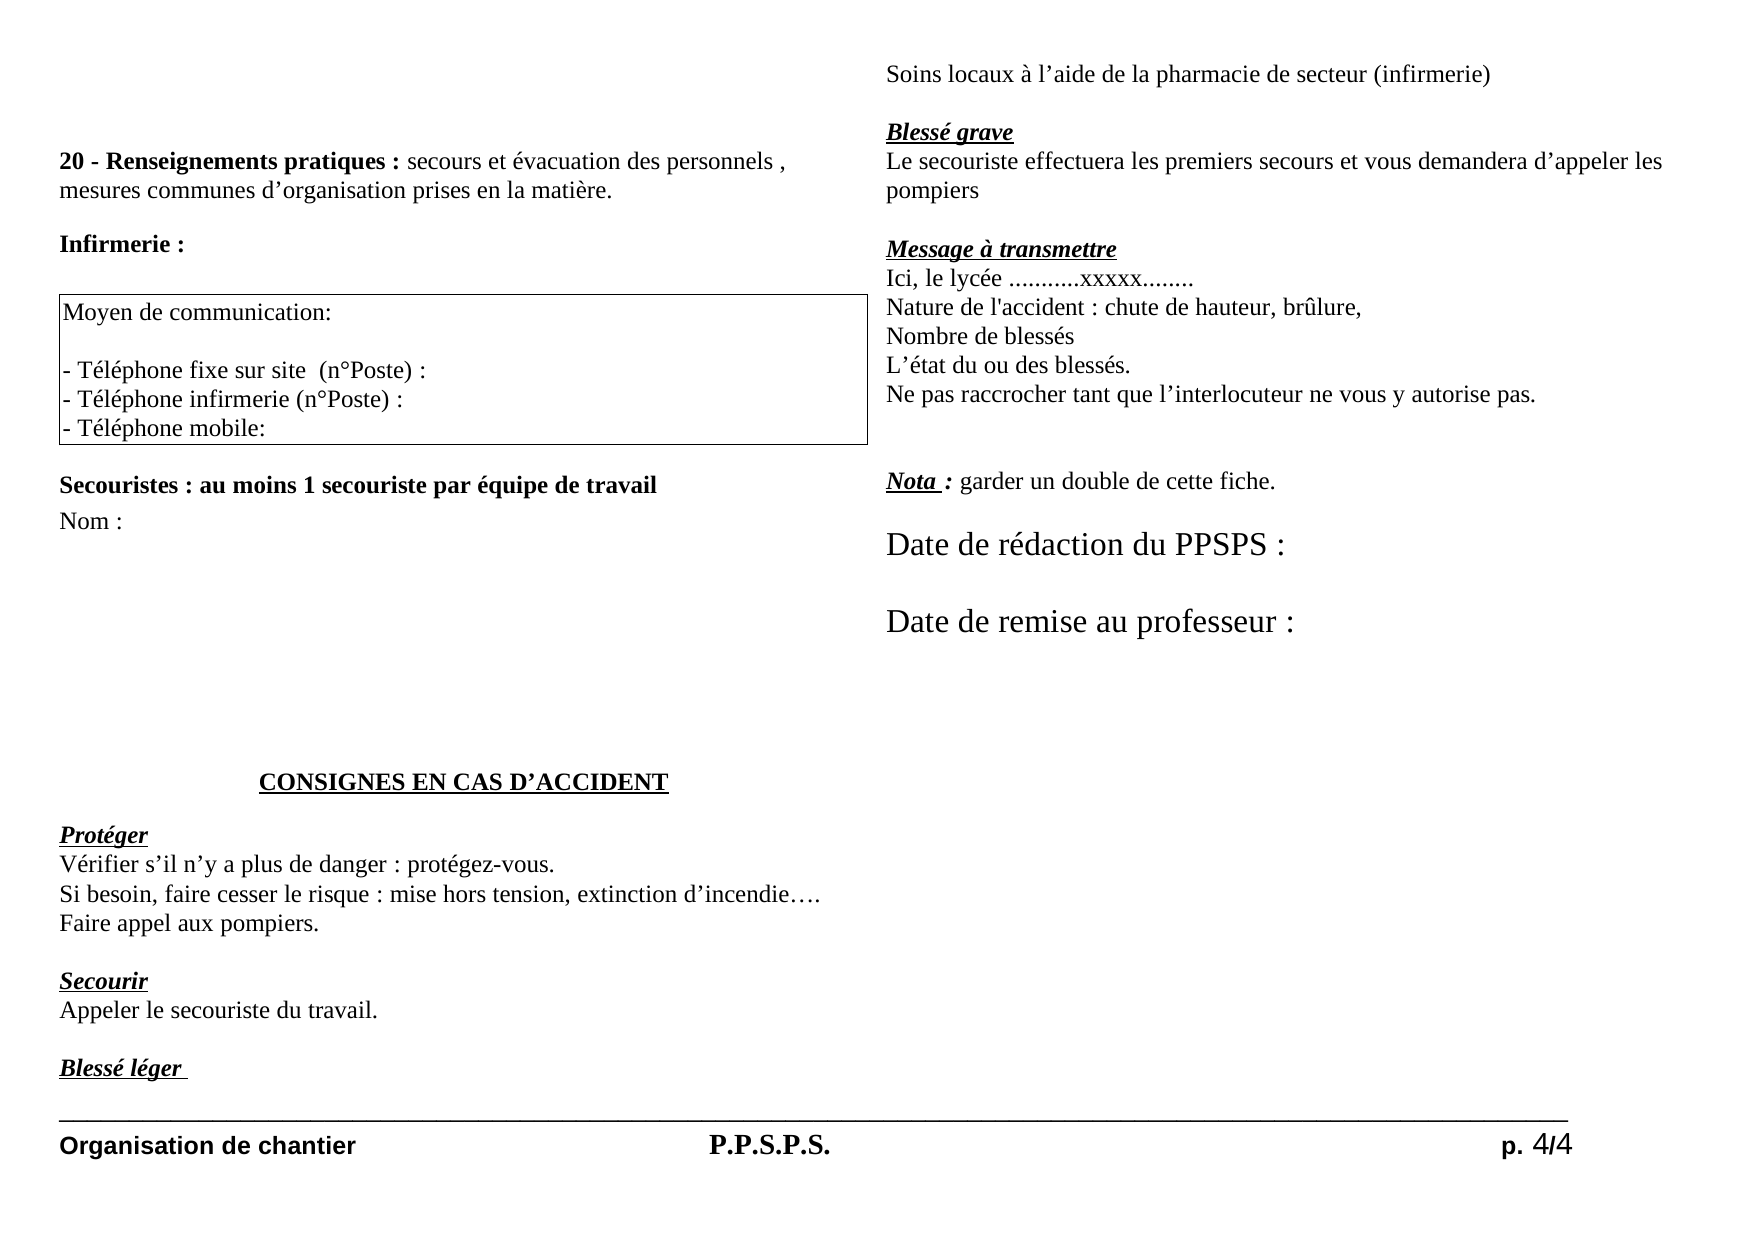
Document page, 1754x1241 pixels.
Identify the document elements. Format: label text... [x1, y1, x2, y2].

text - Téléphone fixe sur site (n°Poste) : [60, 352, 867, 381]
text Si besoin, faire cesser le risque : mise hors tension, extinction d’incendie…. [59, 878, 868, 907]
text Soins locaux à l’aide de la pharmacie de secteur (infirmerie) [886, 59, 1695, 88]
text Ici, le lycée ...........xxxxx........ [886, 262, 1695, 292]
text Date de rédaction du PPSPS : [886, 524, 1695, 562]
text Faire appel aux pompiers. [59, 907, 868, 937]
text - Téléphone infirmerie (n°Poste) : [60, 381, 867, 410]
text Secourir [59, 966, 868, 995]
text Date de remise au professeur : [886, 601, 1695, 639]
text Nota : garder un double de cette fiche. [886, 466, 1695, 495]
text Moyen de communication: [60, 295, 867, 326]
text Nom : [59, 506, 868, 535]
text Protéger [59, 820, 868, 849]
text Message à transmettre [886, 233, 1695, 262]
text Nature de l'accident : chute de hauteur, brûlure, [886, 292, 1695, 321]
text Blessé léger [59, 1053, 868, 1082]
text CONSIGNES EN CAS D’ACCIDENT [59, 767, 868, 796]
text 20 - Renseignements pratiques : secours et évacuation des personnels , mesures communes d’organisation prises en la matière. [59, 146, 868, 204]
text L’état du ou des blessés. [886, 350, 1695, 379]
text Blessé grave [886, 117, 1695, 146]
text Appeler le secouriste du travail. [59, 995, 868, 1024]
text Nombre de blessés [886, 321, 1695, 350]
text Vérifier s’il n’y a plus de danger : protégez-vous. [59, 849, 868, 878]
subtitle Infirmerie : [59, 229, 868, 258]
subtitle Secouristes : au moins 1 secouriste par équipe de travail [59, 470, 868, 499]
text Le secouriste effectuera les premiers secours et vous demandera d’appeler les pompiers [886, 146, 1695, 204]
text Ne pas raccrocher tant que l’interlocuteur ne vous y autorise pas. [886, 379, 1695, 408]
text - Téléphone mobile: [60, 410, 867, 444]
